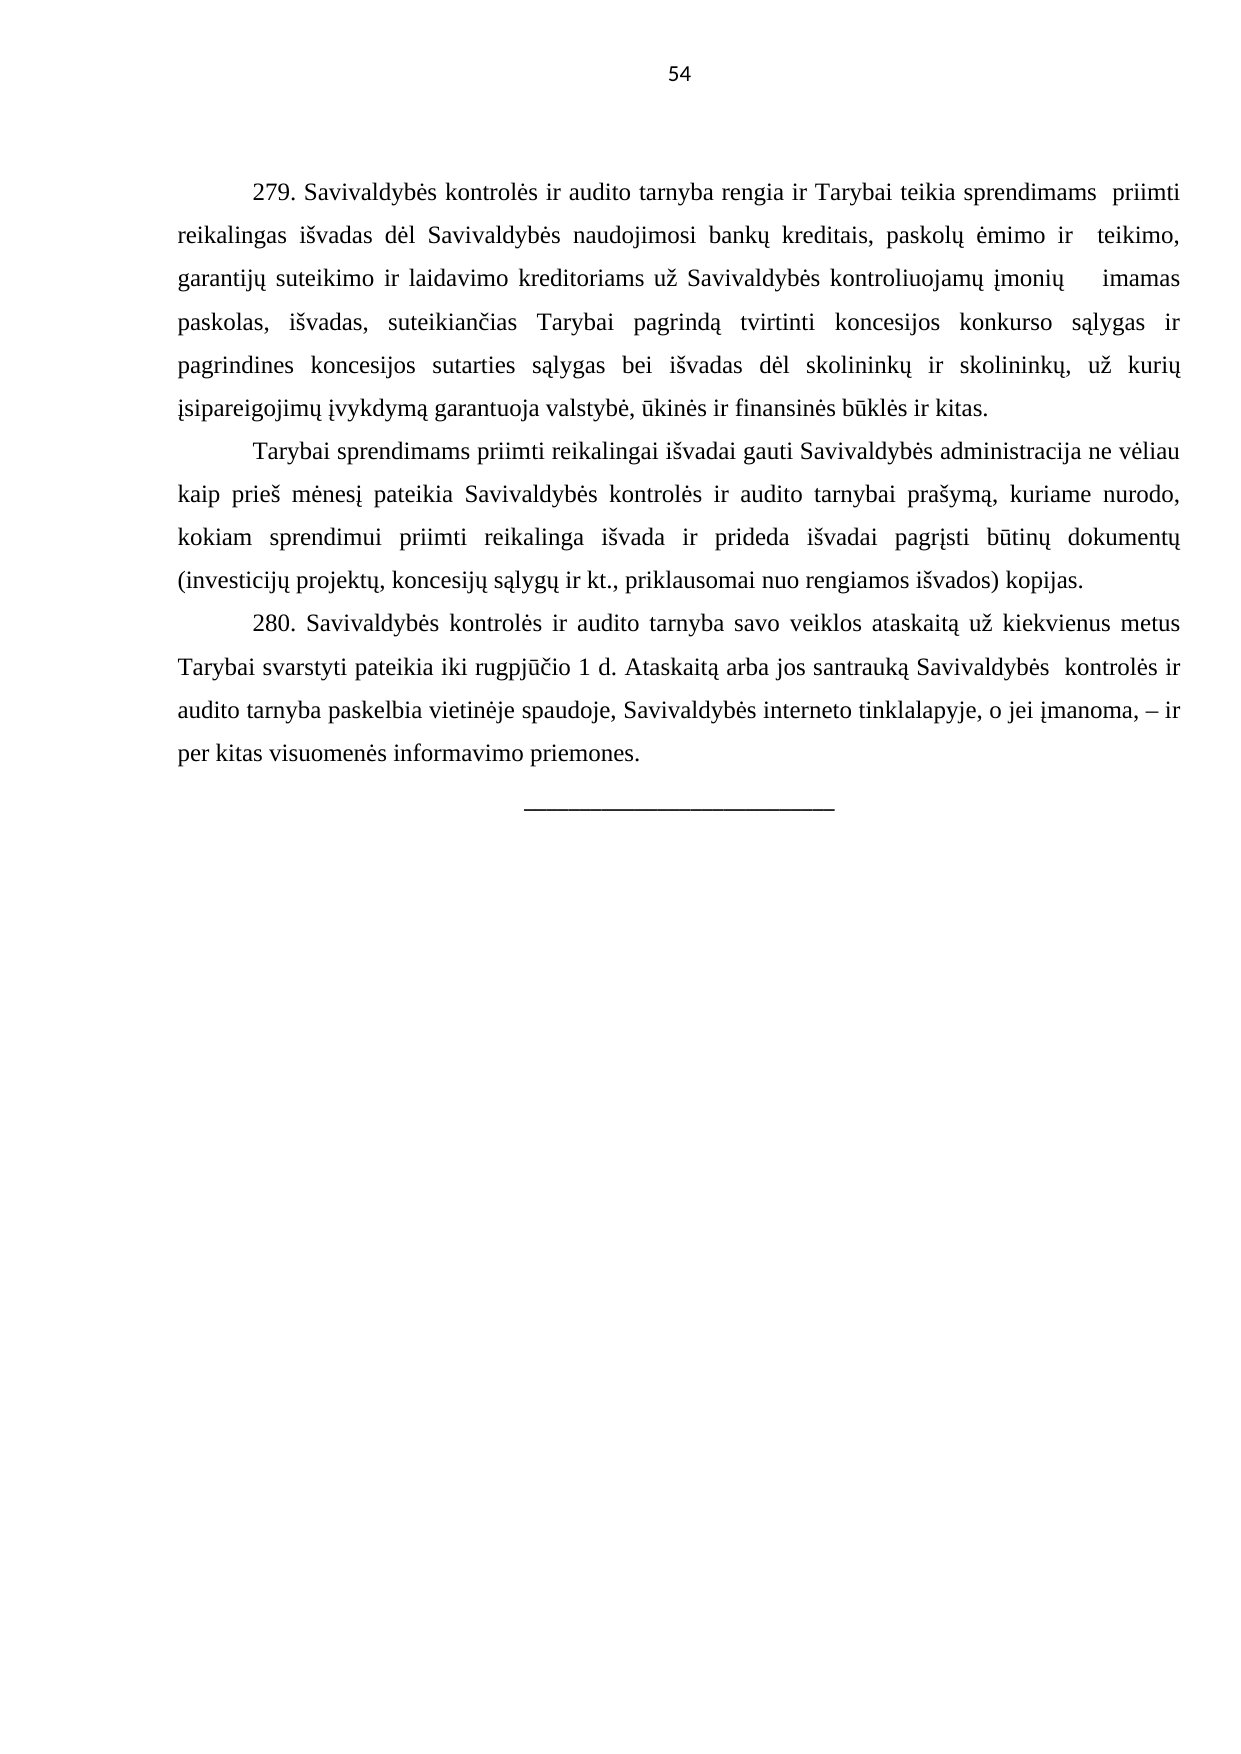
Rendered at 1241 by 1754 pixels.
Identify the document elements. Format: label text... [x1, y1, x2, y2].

text 280. Savivaldybės kontrolės ir audito tarnyba savo veiklos ataskaitą už kiekvienus metus Tarybai svarstyti pateikia iki rugpjūčio 1 d. Ataskaitą arba jos santrauką Savivaldybės kontrolės ir audito tarnyba paskelbia vietinėje spaudoje, Savivaldybės interneto tinklalapyje, o jei įmanoma, – ir per kitas visuomenės informavimo priemones. [177, 608, 1181, 767]
text 279. Savivaldybės kontrolės ir audito tarnyba rengia ir Tarybai teikia sprendimams priimti reikalingas išvadas dėl Savivaldybės naudojimosi bankų kreditais, paskolų ėmimo ir teikimo, garantijų suteikimo ir laidavimo kreditoriams už Savivaldybės kontroliuojamų įmonių imamas paskolas, išvadas, suteikiančias Tarybai pagrindą tvirtinti koncesijos konkurso sąlygas ir pagrindines koncesijos sutarties sąlygas bei išvadas dėl skolininkų ir skolininkų, už kurių įsipareigojimų įvykdymą garantuoja valstybė, ūkinės ir finansinės būklės ir kitas. [177, 177, 1181, 422]
text Tarybai sprendimams priimti reikalingai išvadai gauti Savivaldybės administracija ne vėliau kaip prieš mėnesį pateikia Savivaldybės kontrolės ir audito tarnybai prašymą, kuriame nurodo, kokiam sprendimui priimti reikalinga išvada ir prideda išvadai pagrįsti būtinų dokumentų (investicijų projektų, koncesijų sąlygų ir kt., priklausomai nuo rengiamos išvados) kopijas. [177, 436, 1181, 594]
text ____________________________ [177, 781, 1181, 815]
